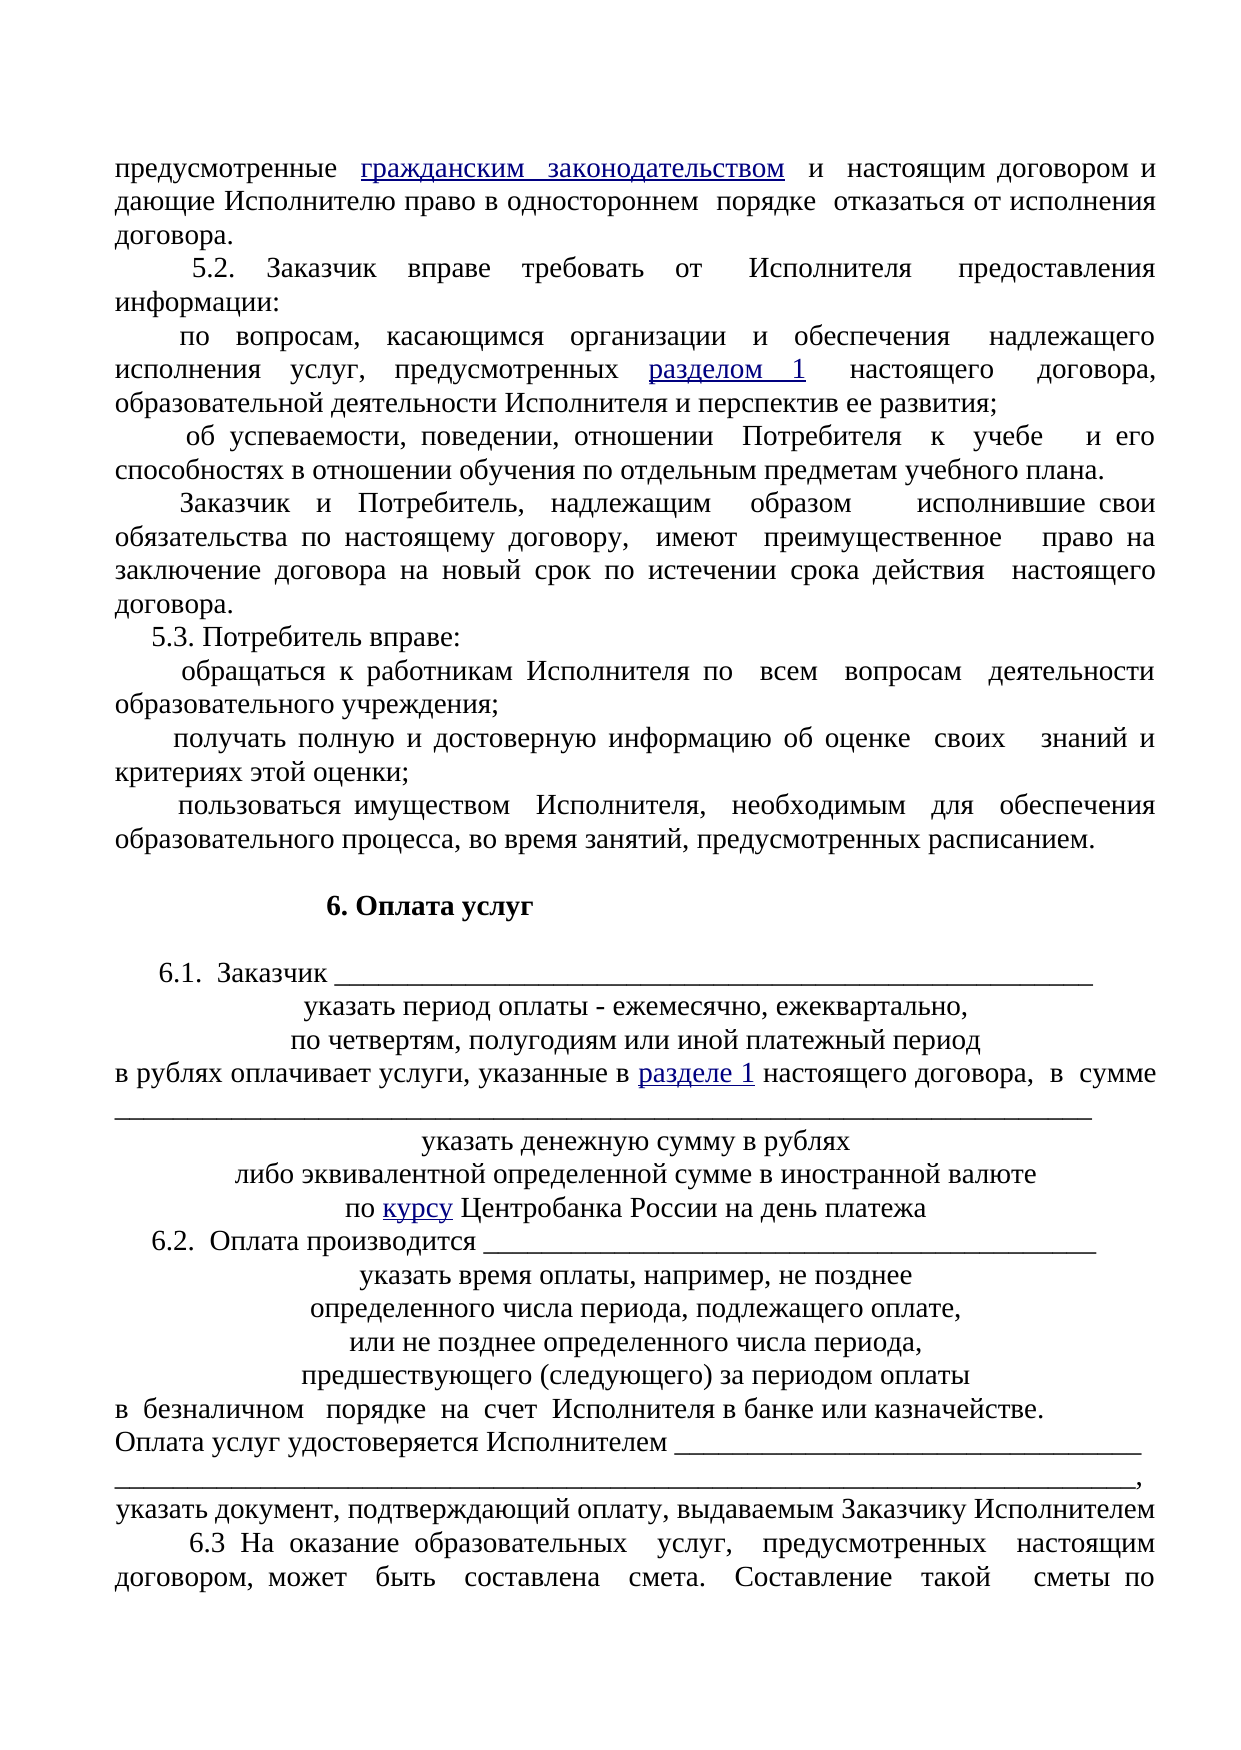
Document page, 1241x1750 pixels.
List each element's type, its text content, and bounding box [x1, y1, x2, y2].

text по четвертям, полугодиям или иной платежный период [114, 1022, 1157, 1056]
text в безналичном порядке на счет Исполнителя в банке или казначействе. [114, 1391, 1157, 1424]
text указать время оплаты, например, не позднее [114, 1257, 1157, 1290]
text 6.1. Заказчик ____________________________________________________ [114, 955, 1157, 988]
text 5.3. Потребитель вправе: [114, 619, 1157, 653]
text предшествующего (следующего) за периодом оплаты [114, 1357, 1157, 1391]
text определенного числа периода, подлежащего оплате, [114, 1290, 1157, 1324]
text указать документ, подтверждающий оплату, выдаваемым Заказчику Исполнителем [114, 1492, 1157, 1525]
text 6. Оплата услуг [114, 888, 1157, 921]
text пользоваться имуществом Исполнителя, необходимым для обеспечения образовательного процесса, во время занятий, предусмотренных расписанием. [114, 787, 1157, 854]
text 6.2. Оплата производится __________________________________________ [114, 1223, 1157, 1257]
text указать денежную сумму в рублях [114, 1123, 1157, 1156]
text Заказчик и Потребитель, надлежащим образом исполнившие свои обязательства по настоящему договору, имеют преимущественное право на заключение договора на новый срок по истечении срока действия настоящего договора. [114, 485, 1157, 619]
text указать период оплаты - ежемесячно, ежеквартально, [114, 988, 1157, 1022]
text получать полную и достоверную информацию об оценке своих знаний и критериях этой оценки; [114, 720, 1157, 787]
text по курсу Центробанка России на день платежа [114, 1190, 1157, 1223]
text ______________________________________________________________________, [114, 1458, 1157, 1492]
text Оплата услуг удостоверяется Исполнителем ________________________________ [114, 1424, 1157, 1458]
text 6.3 На оказание образовательных услуг, предусмотренных настоящим договором, может быть составлена смета. Составление такой сметы по [114, 1525, 1157, 1592]
text по вопросам, касающимся организации и обеспечения надлежащего исполнения услуг, предусмотренных разделом 1 настоящего договора, образовательной деятельности Исполнителя и перспектив ее развития; [114, 318, 1157, 418]
text или не позднее определенного числа периода, [114, 1324, 1157, 1357]
text об успеваемости, поведении, отношении Потребителя к учебе и его способностях в отношении обучения по отдельным предметам учебного плана. [114, 418, 1157, 485]
text либо эквивалентной определенной сумме в иностранной валюте [114, 1156, 1157, 1190]
text в рублях оплачивает услуги, указанные в разделе 1 настоящего договора, в сумме ___________________________________________________________________ [114, 1056, 1157, 1123]
text 5.2. Заказчик вправе требовать от Исполнителя предоставления информации: [114, 251, 1157, 318]
text обращаться к работникам Исполнителя по всем вопросам деятельности образовательного учреждения; [114, 653, 1157, 720]
text предусмотренные гражданским законодательством и настоящим договором и дающие Исполнителю право в одностороннем порядке отказаться от исполнения договора. [114, 150, 1157, 251]
